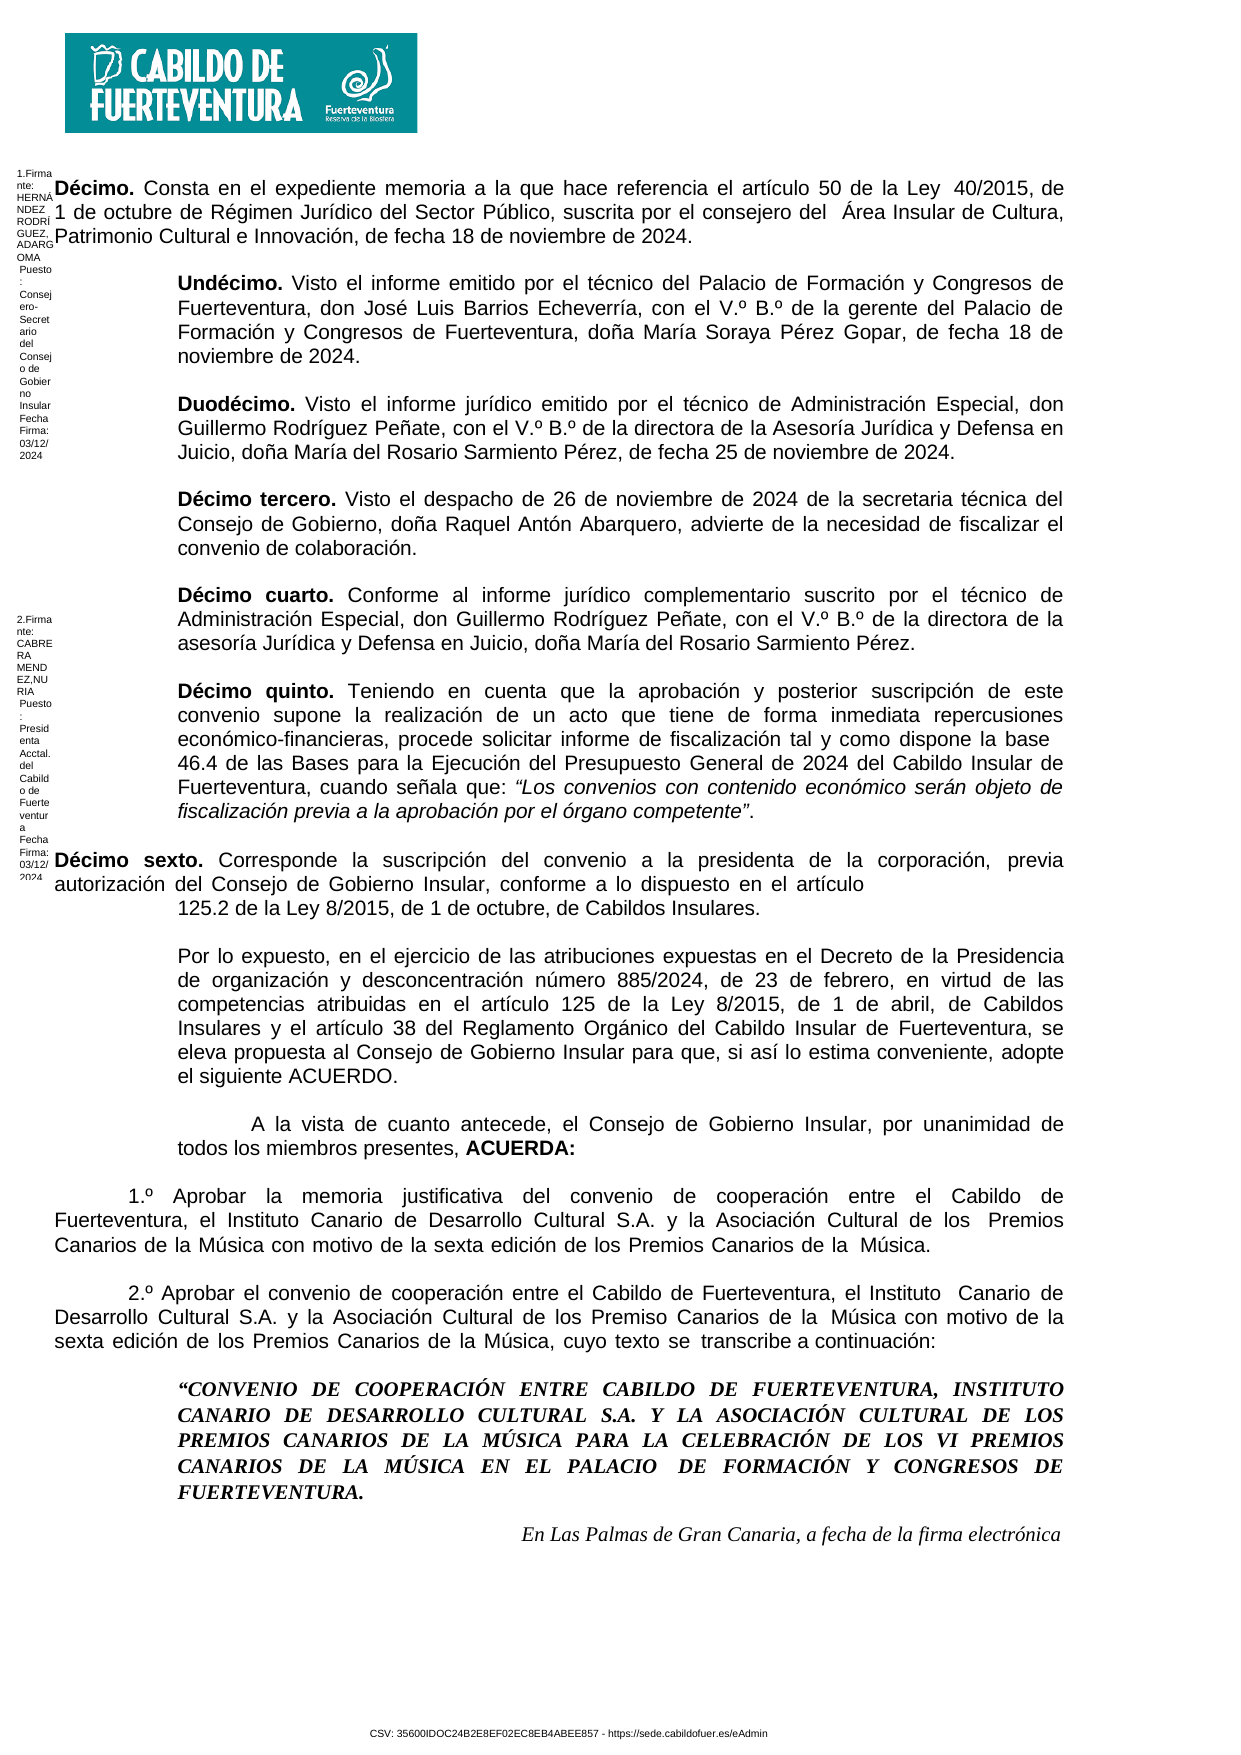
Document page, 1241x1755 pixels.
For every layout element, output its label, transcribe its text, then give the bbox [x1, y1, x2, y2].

list .º Aprobar el convenio de cooperación entre el Cabildo de Fuerteventura, el Instituto Canario de Desarrollo Cultural S.A. y la Asociación Cultural de los Premiso Canarios de la Música con motivo de la sexta edición de los Premios Canarios de la Música, cuyo texto se transcribe a continuación: [54, 1280, 1064, 1353]
text A la vista de cuanto antecede, el Consejo de Gobierno Insular, por unanimidad de todos los miembros presentes, ACUERDA: [177, 1113, 1064, 1160]
list de la Ley 8/2015, de 1 de octubre, de Cabildos Insulares. [177, 896, 1241, 919]
text Puesto: Presidenta Acctal. del Cabildo de Fuerteventura Fecha Firma: 03/12/2024 13:58:47 [19, 698, 52, 879]
subtitle Décimo sexto. Corresponde la suscripción del convenio a la presidenta de la corporación, previa autorización del Consejo de Gobierno Insular, conforme a lo dispuesto en el artículo [54, 847, 1064, 896]
text 1.Firmante: HERNÁNDEZ RODRÍGUEZ,ADARGOMA [17, 167, 54, 263]
text Décimo quinto. Teniendo en cuenta que la aprobación y posterior suscripción de este convenio supone la realización de un acto que tiene de forma inmediata repercusiones económico-financieras, procede solicitar informe de fiscalización tal y como dispone la base [177, 679, 1064, 751]
text 2.Firmante: CABRERA MENDEZ,NURIA [17, 613, 54, 697]
text Puesto: Consejero-Secretario del Consejo de Gobierno Insular Fecha Firma: 03/12/2024 12:21:31 [19, 264, 52, 463]
list .º Aprobar la memoria justificativa del convenio de cooperación entre el Cabildo de Fuerteventura, el Instituto Canario de Desarrollo Cultural S.A. y la Asociación Cultural de los Premios Canarios de la Música con motivo de la sexta edición de los Premios Canarios de la Música. [54, 1184, 1064, 1257]
text 46.4 de las Bases para la Ejecución del Presupuesto General de 2024 del Cabildo Insular de Fuerteventura, cuando señala que: “Los convenios con contenido económico serán objeto de fiscalización previa a la aprobación por el órgano competente”. [177, 751, 1064, 823]
subtitle [14, 167, 54, 463]
text Undécimo. Visto el informe emitido por el técnico del Palacio de Formación y Congresos de Fuerteventura, don José Luis Barrios Echeverría, con el V.º B.º de la gerente del Palacio de Formación y Congresos de Fuerteventura, doña María Soraya Pérez Gopar, de fecha 18 de noviembre de 2024. [177, 271, 1064, 368]
subtitle Décimo. Consta en el expediente memoria a la que hace referencia el artículo 50 de la Ley 40/2015, de 1 de octubre de Régimen Jurídico del Sector Público, suscrita por el consejero del Área Insular de Cultura, Patrimonio Cultural e Innovación, de fecha 18 de noviembre de 2024. [54, 175, 1064, 248]
text Duodécimo. Visto el informe jurídico emitido por el técnico de Administración Especial, don Guillermo Rodríguez Peñate, con el V.º B.º de la directora de la Asesoría Jurídica y Defensa en Juicio, doña María del Rosario Sarmiento Pérez, de fecha 25 de noviembre de 2024. [177, 391, 1064, 464]
text Décimo cuarto. Conforme al informe jurídico complementario suscrito por el técnico de Administración Especial, don Guillermo Rodríguez Peñate, con el V.º B.º de la directora de la asesoría Jurídica y Defensa en Juicio, doña María del Rosario Sarmiento Pérez. [177, 583, 1064, 655]
text En Las Palmas de Gran Canaria, a fecha de la firma electrónica [521, 1522, 1241, 1546]
text Por lo expuesto, en el ejercicio de las atribuciones expuestas en el Decreto de la Presidencia de organización y desconcentración número 885/2024, de 23 de febrero, en virtud de las competencias atribuidas en el artículo 125 de la Ley 8/2015, de 1 de abril, de Cabildos Insulares y el artículo 38 del Reglamento Orgánico del Cabildo Insular de Fuerteventura, se eleva propuesta al Consejo de Gobierno Insular para que, si así lo estima conveniente, adopte el siguiente ACUERDO. [177, 943, 1064, 1088]
subtitle [14, 613, 54, 879]
text Décimo tercero. Visto el despacho de 26 de noviembre de 2024 de la secretaria técnica del Consejo de Gobierno, doña Raquel Antón Abarquero, advierte de la necesidad de fiscalizar el convenio de colaboración. [177, 487, 1064, 559]
text “CONVENIO DE COOPERACIÓN ENTRE CABILDO DE FUERTEVENTURA, INSTITUTO CANARIO DE DESARROLLO CULTURAL S.A. Y LA ASOCIACIÓN CULTURAL DE LOS PREMIOS CANARIOS DE LA MÚSICA PARA LA CELEBRACIÓN DE LOS VI PREMIOS CANARIOS DE LA MÚSICA EN EL PALACIO DE FORMACIÓN Y CONGRESOS DE FUERTEVENTURA. [177, 1377, 1064, 1504]
